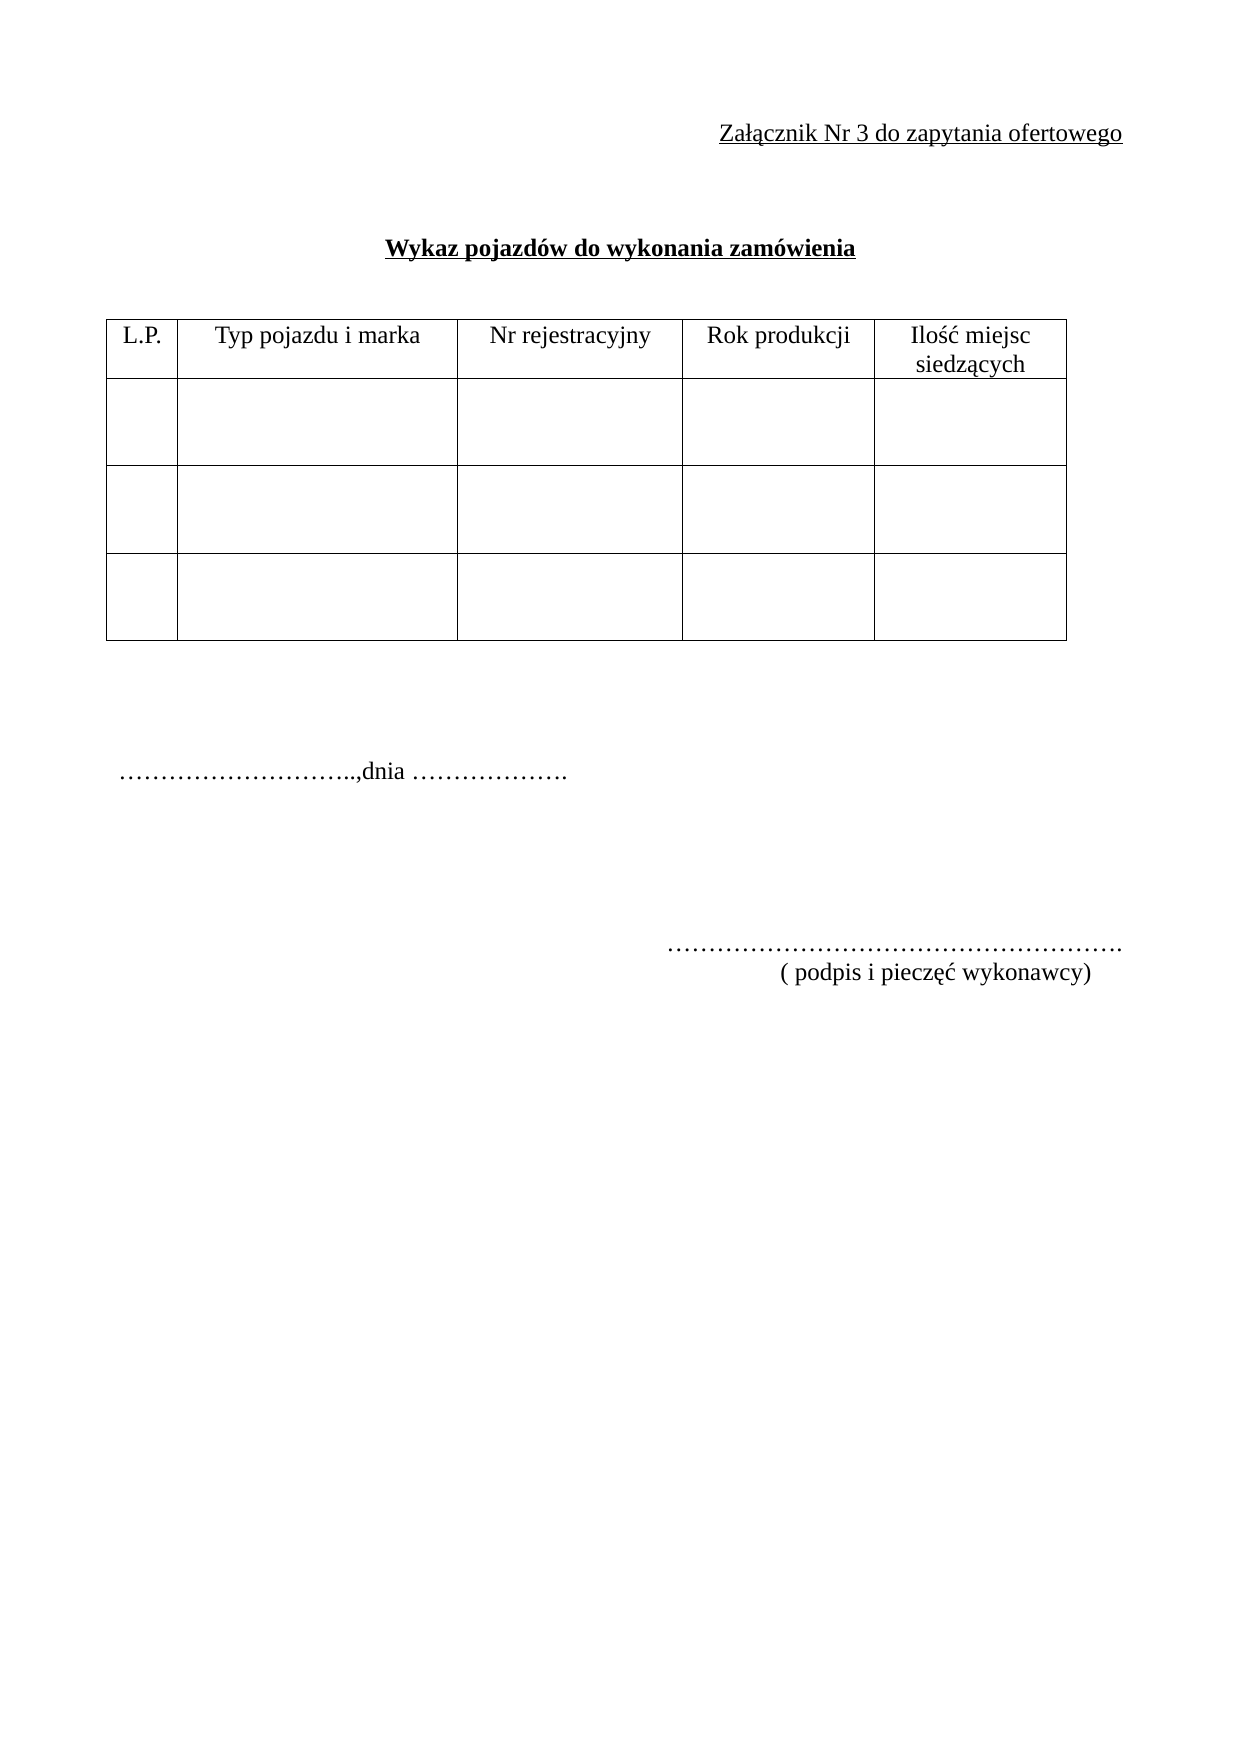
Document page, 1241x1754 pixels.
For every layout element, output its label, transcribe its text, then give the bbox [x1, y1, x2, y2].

table_header Ilość miejsc siedzących [875, 320, 1066, 378]
text ………………………………………………. [118, 928, 1122, 957]
table_header Typ pojazdu i marka [178, 320, 457, 378]
table_cell [178, 554, 457, 640]
table_cell [107, 554, 177, 640]
table_cell [458, 554, 682, 640]
text Załącznik Nr 3 do zapytania ofertowego [118, 118, 1122, 147]
table_cell [875, 554, 1066, 640]
table_header Rok produkcji [683, 320, 874, 378]
table_cell [683, 554, 874, 640]
table_cell [178, 379, 457, 465]
table_cell [683, 379, 874, 465]
table_cell [458, 379, 682, 465]
table_cell [875, 466, 1066, 552]
table_cell [683, 466, 874, 552]
text ………………………..,dnia ………………. [118, 756, 1122, 784]
table_cell [107, 379, 177, 465]
table_cell [107, 466, 177, 552]
table_header Nr rejestracyjny [458, 320, 682, 378]
table_header L.P. [107, 320, 177, 378]
table_cell [458, 466, 682, 552]
text ( podpis i pieczęć wykonawcy) [118, 957, 1122, 986]
table_cell [178, 466, 457, 552]
text Wykaz pojazdów do wykonania zamówienia [118, 233, 1122, 262]
table_cell [875, 379, 1066, 465]
